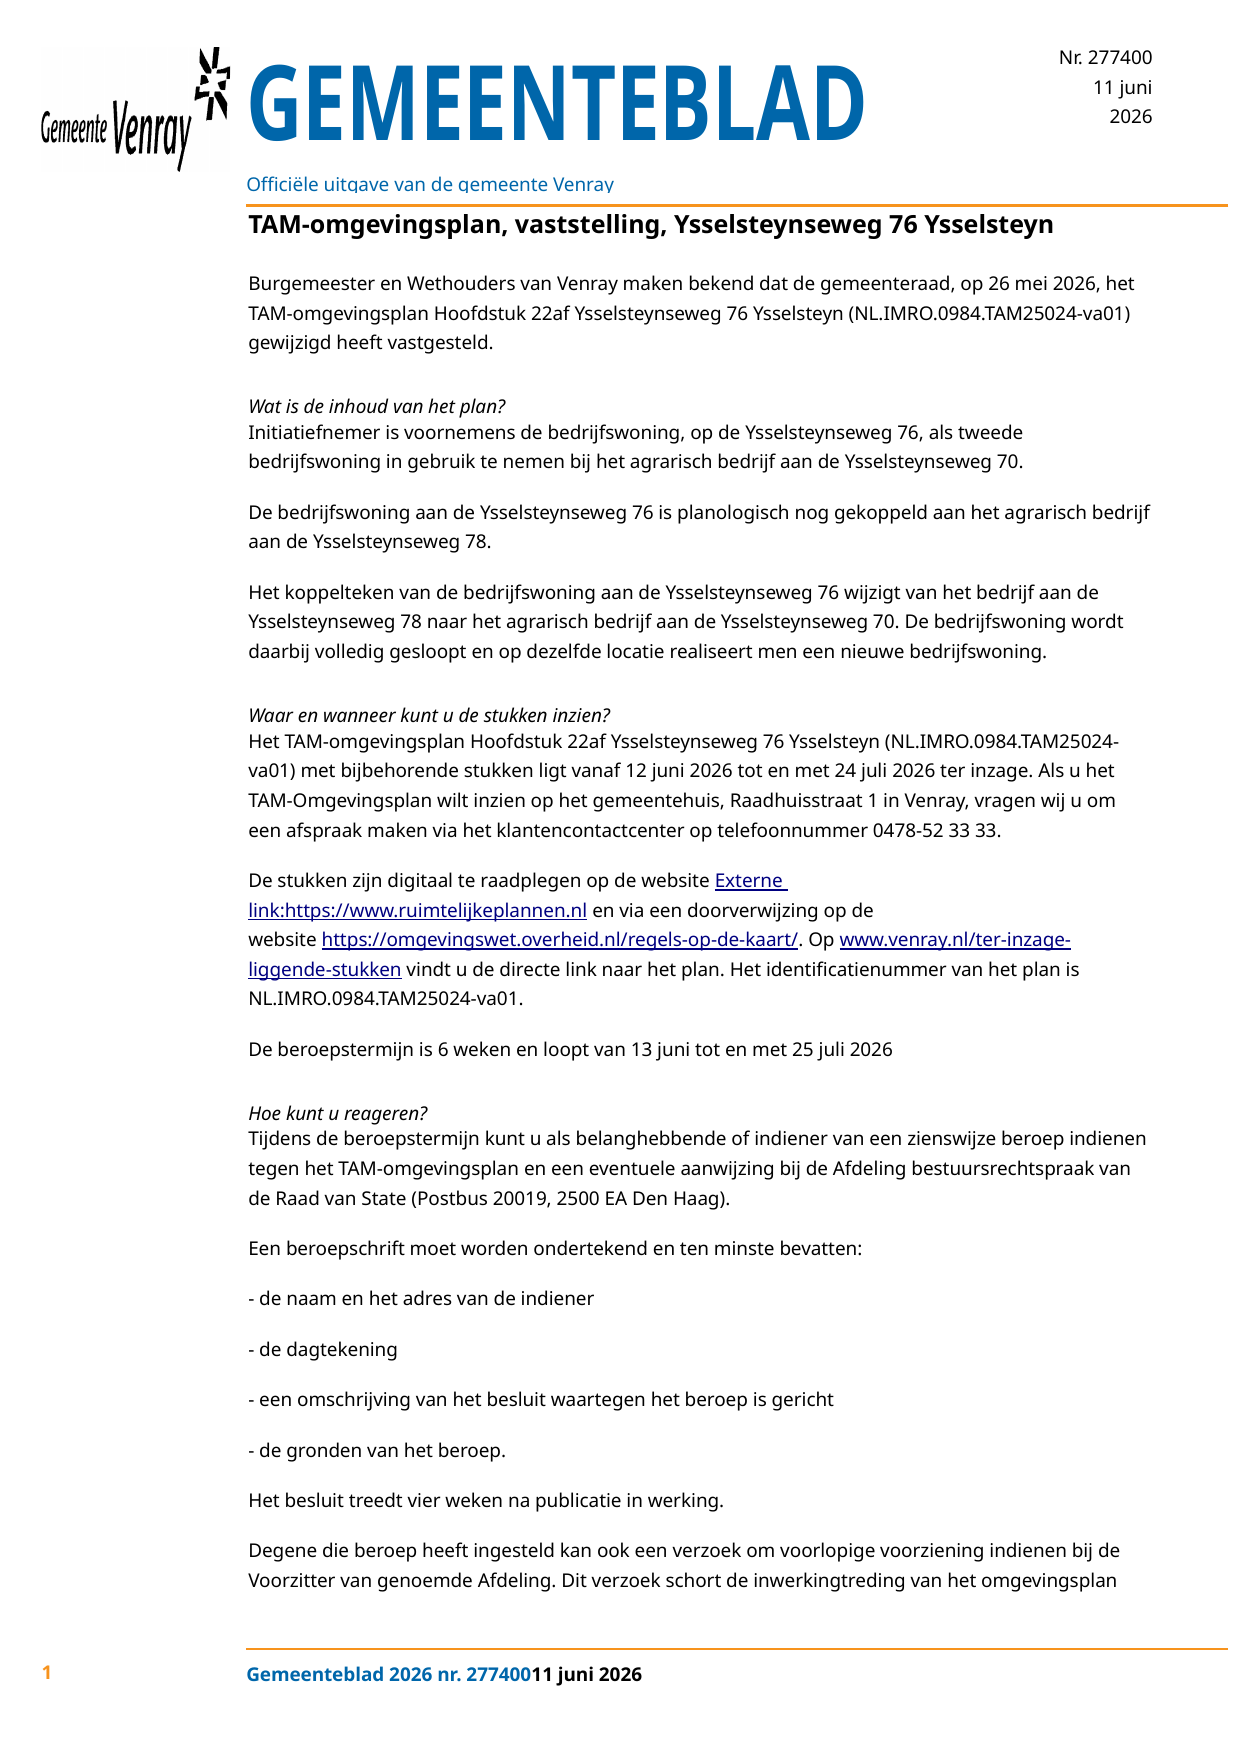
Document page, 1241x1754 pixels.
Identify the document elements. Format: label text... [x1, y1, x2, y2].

picture [41, 47, 231, 172]
text - een omschrijving van het besluit waartegen het beroep is gericht [248, 1386, 1152, 1412]
text Het TAM-omgevingsplan Hoofdstuk 22af Ysselsteynseweg 76 Ysselsteyn (NL.IMRO.0984.TAM25024-va01) met bijbehorende stukken ligt vanaf 12 juni 2026 tot en met 24 juli 2026 ter inzage. Als u het TAM-Omgevingsplan wilt inzien op het gemeentehuis, Raadhuisstraat 1 in Venray, vragen wij u om een afspraak maken via het klantencontactcenter op telefoonnummer 0478-52 33 33. [248, 728, 1152, 842]
text Burgemeester en Wethouders van Venray maken bekend dat de gemeenteraad, op 26 mei 2026, het TAM-omgevingsplan Hoofdstuk 22af Ysselsteynseweg 76 Ysselsteyn (NL.IMRO.0984.TAM25024-va01) gewijzigd heeft vastgesteld. [248, 270, 1152, 355]
text Het koppelteken van de bedrijfswoning aan de Ysselsteynseweg 76 wijzigt van het bedrijf aan de Ysselsteynseweg 78 naar het agrarisch bedrijf aan de Ysselsteynseweg 70. De bedrijfswoning wordt daarbij volledig gesloopt en op dezelfde locatie realiseert men een nieuwe bedrijfswoning. [248, 579, 1152, 664]
text - de gronden van het beroep. [248, 1437, 1152, 1463]
text De bedrijfswoning aan de Ysselsteynseweg 76 is planologisch nog gekoppeld aan het agrarisch bedrijf aan de Ysselsteynseweg 78. [248, 499, 1152, 554]
text De stukken zijn digitaal te raadplegen op de website Externe link:https://www.ruimtelijkeplannen.nl en via een doorverwijzing op de website https://omgevingswet.overheid.nl/regels-op-de-kaart/. Op www.venray.nl/ter-inzage-liggende-stukken vindt u de directe link naar het plan. Het identificatienummer van het plan is NL.IMRO.0984.TAM25024-va01. [248, 867, 1152, 1011]
text - de dagtekening [248, 1336, 1152, 1362]
text Een beroepschrift moet worden ondertekend en ten minste bevatten: [248, 1235, 1152, 1261]
text Degene die beroep heeft ingesteld kan ook een verzoek om voorlopige voorziening indienen bij de Voorzitter van genoemde Afdeling. Dit verzoek schort de inwerkingtreding van het omgevingsplan [248, 1538, 1152, 1593]
text Initiatiefnemer is voornemens de bedrijfswoning, op de Ysselsteynseweg 76, als tweede bedrijfswoning in gebruik te nemen bij het agrarisch bedrijf aan de Ysselsteynseweg 70. [248, 419, 1152, 474]
text TAM-omgevingsplan, vaststelling, Ysselsteynseweg 76 Ysselsteyn [248, 207, 1152, 241]
text Waar en wanneer kunt u de stukken inzien? [248, 702, 1152, 728]
text Het besluit treedt vier weken na publicatie in werking. [248, 1487, 1152, 1513]
text - de naam en het adres van de indiener [248, 1286, 1152, 1311]
text Hoe kunt u reageren? [248, 1100, 1152, 1126]
text De beroepstermijn is 6 weken en loopt van 13 juni tot en met 25 juli 2026 [248, 1036, 1152, 1062]
text Wat is de inhoud van het plan? [248, 393, 1152, 419]
text Tijdens de beroepstermijn kunt u als belanghebbende of indiener van een zienswijze beroep indienen tegen het TAM-omgevingsplan en een eventuele aanwijzing bij de Afdeling bestuursrechtspraak van de Raad van State (Postbus 20019, 2500 EA Den Haag). [248, 1126, 1152, 1211]
